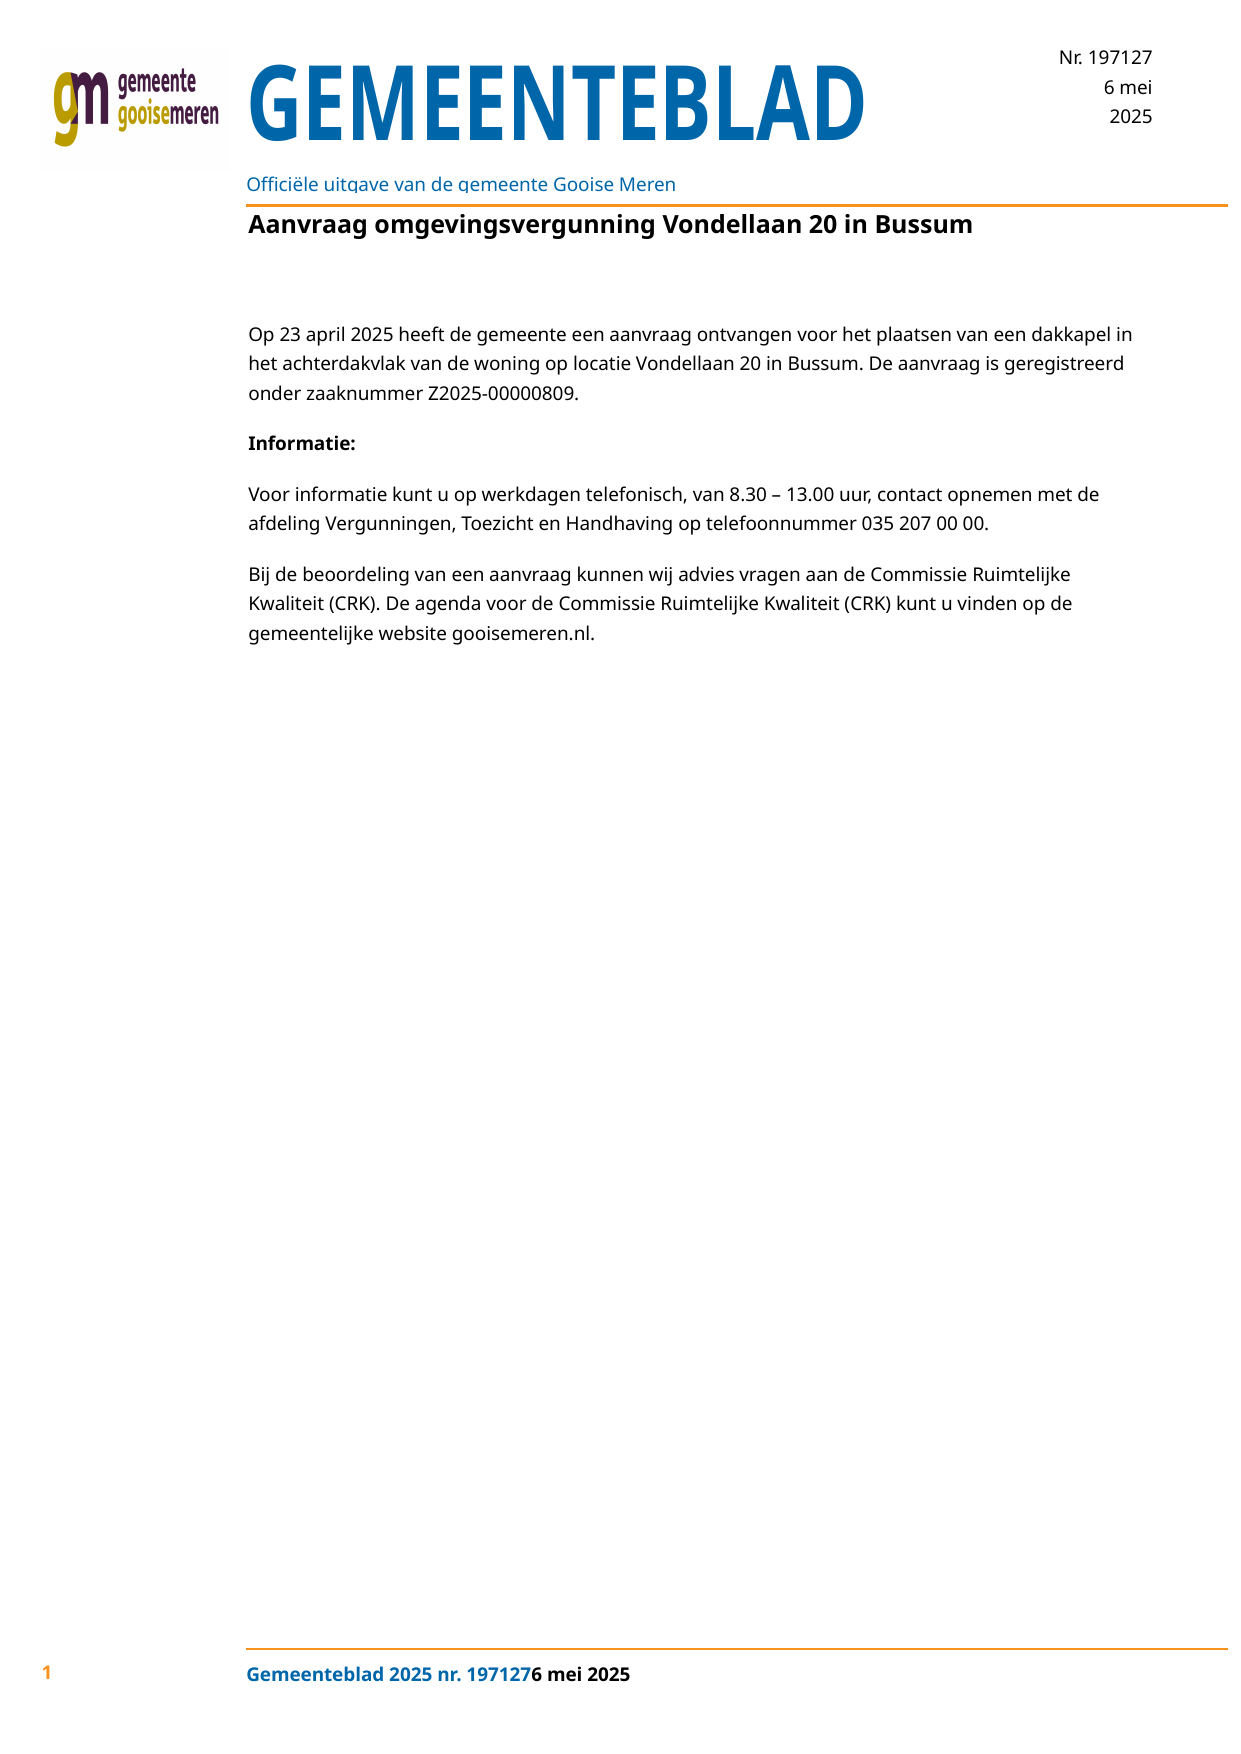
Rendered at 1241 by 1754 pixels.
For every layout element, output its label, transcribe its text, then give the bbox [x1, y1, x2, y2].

picture [41, 47, 231, 172]
text Bij de beoordeling van een aanvraag kunnen wij advies vragen aan de Commissie Ruimtelijke Kwaliteit (CRK). De agenda voor de Commissie Ruimtelijke Kwaliteit (CRK) kunt u vinden op de gemeentelijke website gooisemeren.nl. [248, 561, 1152, 646]
text Informatie: [248, 430, 1152, 456]
text Aanvraag omgevingsvergunning Vondellaan 20 in Bussum [248, 207, 1152, 241]
text Voor informatie kunt u op werkdagen telefonisch, van 8.30 – 13.00 uur, contact opnemen met de afdeling Vergunningen, Toezicht en Handhaving op telefoonnummer 035 207 00 00. [248, 481, 1152, 536]
text Op 23 april 2025 heeft de gemeente een aanvraag ontvangen voor het plaatsen van een dakkapel in het achterdakvlak van de woning op locatie Vondellaan 20 in Bussum. De aanvraag is geregistreerd onder zaaknummer Z2025-00000809. [248, 321, 1152, 406]
